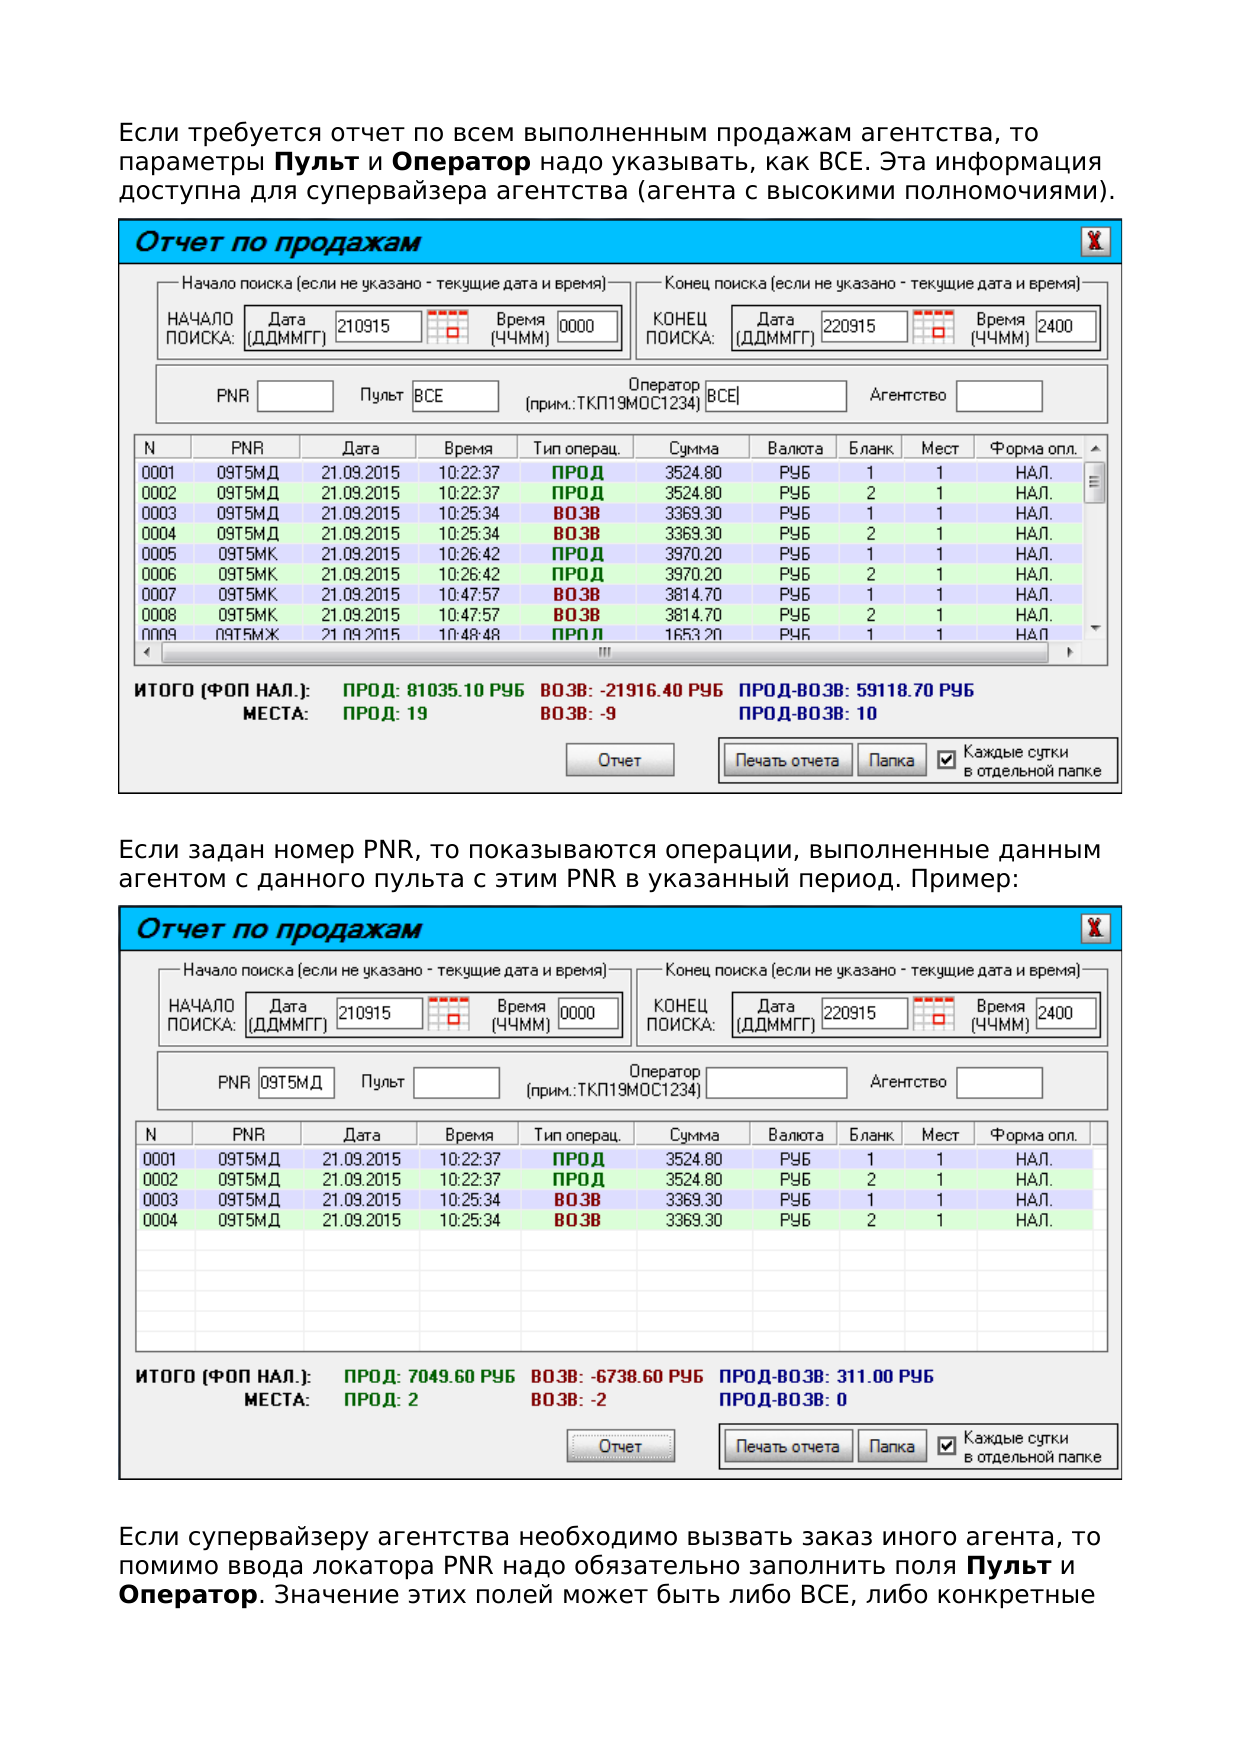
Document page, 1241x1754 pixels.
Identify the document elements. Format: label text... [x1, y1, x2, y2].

picture [303, 238, 310, 250]
picture [304, 925, 320, 937]
picture [162, 238, 169, 250]
picture [243, 925, 250, 937]
picture [340, 925, 347, 941]
picture [251, 925, 259, 937]
picture [1081, 914, 1111, 943]
picture [163, 925, 171, 937]
picture [321, 925, 328, 937]
picture [191, 240, 195, 250]
picture [413, 925, 421, 937]
picture [355, 238, 362, 250]
picture [182, 238, 190, 250]
picture [233, 925, 240, 937]
picture [285, 238, 293, 250]
picture [211, 238, 218, 250]
picture [118, 905, 1123, 1480]
text Если супервайзеру агентства необходимо вызвать заказ иного агента, то помимо ввода локатора PNR надо обязательно заполнить поля Пульт и Оператор. Значение этих полей может быть либо ВСЕ, либо конкретные [118, 1522, 1122, 1609]
picture [118, 264, 1123, 794]
picture [242, 238, 249, 250]
picture [276, 925, 284, 937]
picture [192, 925, 199, 937]
picture [292, 925, 302, 944]
text Если требуется отчет по всем выполненным продажам агентства, то параметры Пульт и Оператор надо указывать, как ВСЕ. Эта информация доступна для супервайзера агентства (агента с высокими полномочиями). [118, 118, 1122, 206]
picture [412, 238, 420, 250]
picture [184, 925, 191, 937]
picture [286, 925, 294, 937]
picture [232, 238, 239, 250]
picture [400, 238, 412, 250]
picture [365, 238, 381, 250]
picture [401, 925, 413, 937]
picture [1081, 227, 1111, 256]
picture [150, 232, 159, 248]
picture [356, 925, 363, 937]
picture [250, 238, 258, 250]
picture [152, 919, 160, 935]
picture [291, 238, 301, 257]
picture [213, 925, 220, 937]
picture [393, 238, 400, 250]
picture [339, 238, 346, 254]
picture [136, 234, 145, 250]
picture [394, 925, 401, 937]
picture [260, 925, 268, 937]
picture [363, 925, 382, 937]
picture [311, 238, 318, 250]
picture [320, 238, 327, 250]
picture [324, 238, 337, 254]
picture [259, 238, 266, 250]
picture [137, 919, 149, 937]
text Если задан номер PNR, то показываются операции, выполненные данным агентом с данного пульта с этим PNR в указанный период. Пример: [118, 835, 1122, 893]
picture [325, 925, 338, 941]
picture [275, 238, 282, 250]
